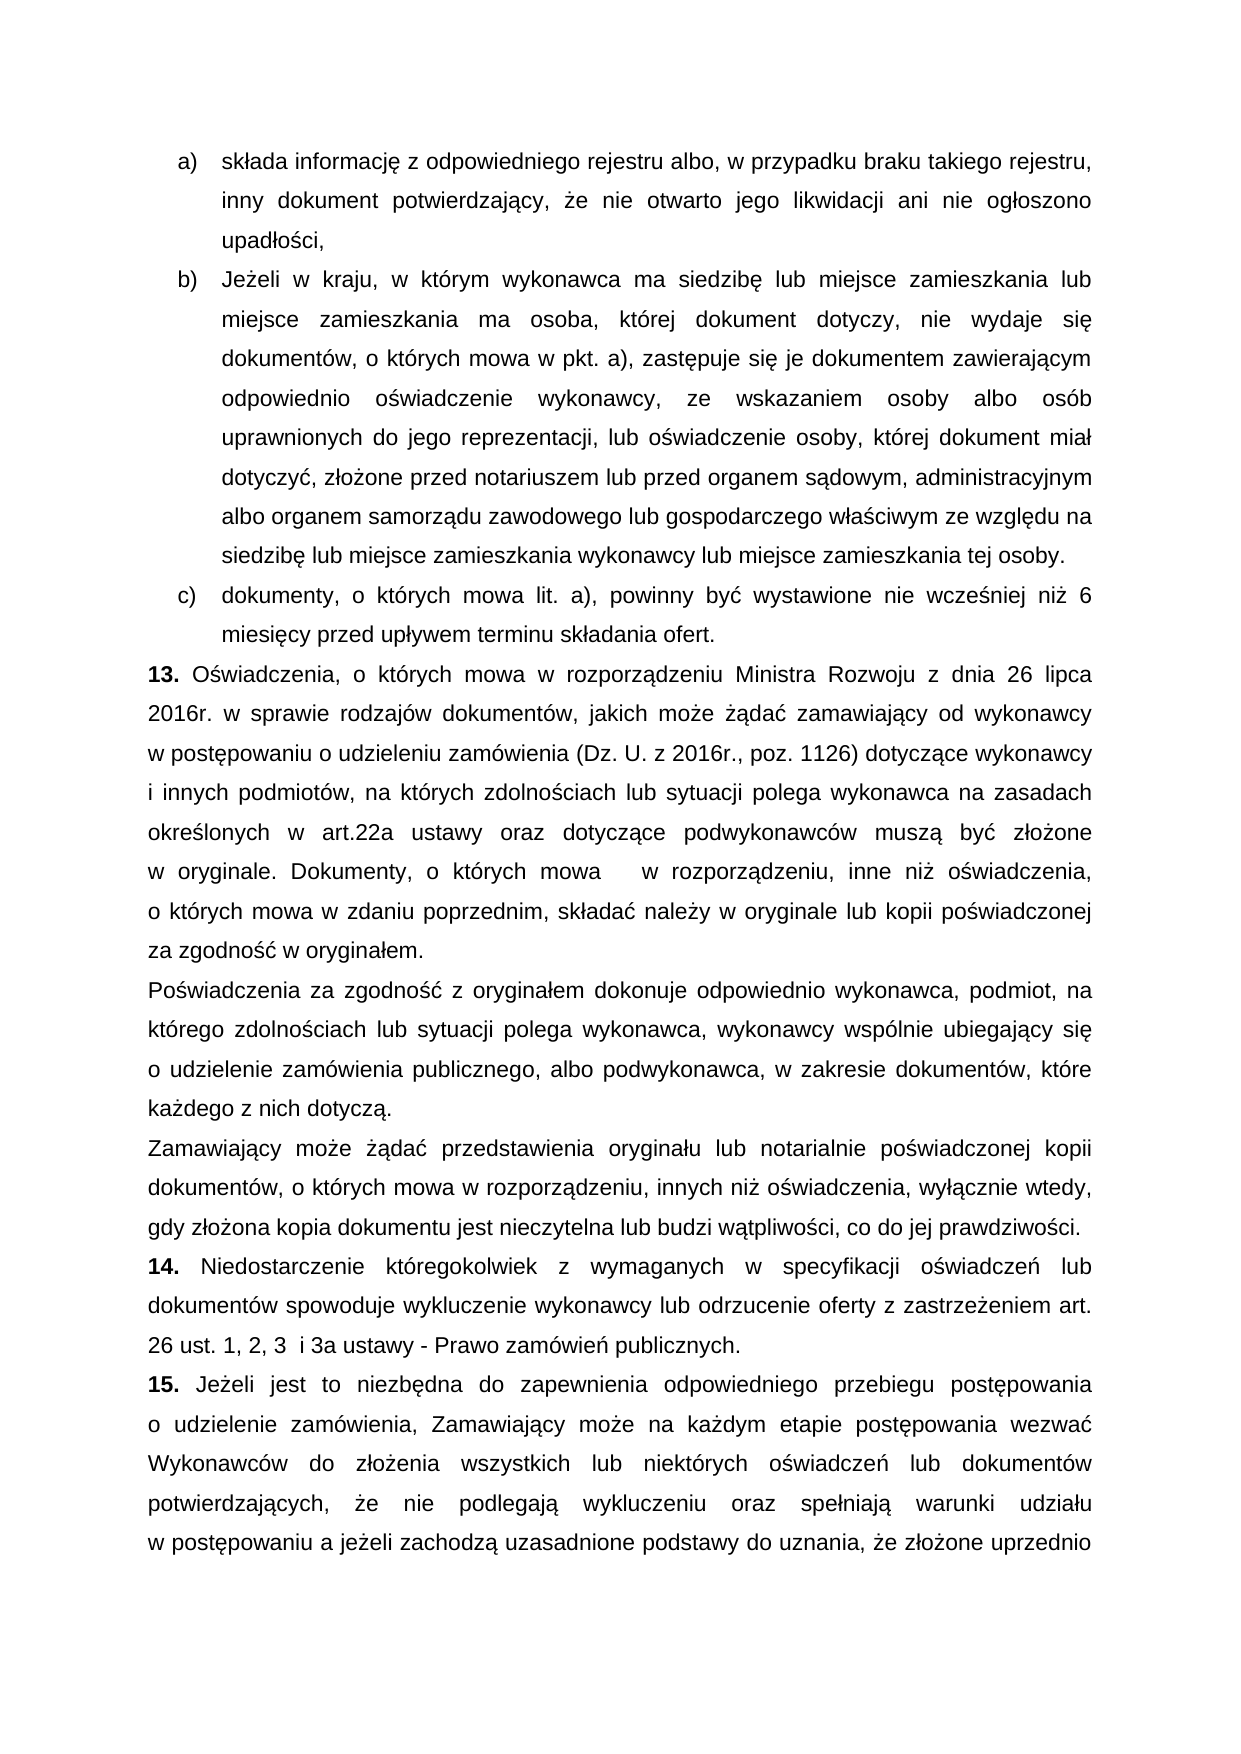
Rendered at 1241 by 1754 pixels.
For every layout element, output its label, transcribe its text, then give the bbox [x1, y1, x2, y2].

list dokumenty, o których mowa lit. a), powinny być wystawione nie wcześniej niż 6 miesięcy przed upływem terminu składania ofert. [177, 582, 1093, 648]
text Zamawiający może żądać przedstawienia oryginału lub notarialnie poświadczonej kopii dokumentów, o których mowa w rozporządzeniu, innych niż oświadczenia, wyłącznie wtedy, gdy złożona kopia dokumentu jest nieczytelna lub budzi wątpliwości, co do jej prawdziwości. [148, 1134, 1093, 1240]
text 13. Oświadczenia, o których mowa w rozporządzeniu Ministra Rozwoju z dnia 26 lipca 2016r. w sprawie rodzajów dokumentów, jakich może żądać zamawiający od wykonawcy w postępowaniu o udzieleniu zamówienia (Dz. U. z 2016r., poz. 1126) dotyczące wykonawcy i innych podmiotów, na których zdolnościach lub sytuacji polega wykonawca na zasadach określonych w art.22a ustawy oraz dotyczące podwykonawców muszą być złożone w oryginale. Dokumenty, o których mowa w rozporządzeniu, inne niż oświadczenia, o których mowa w zdaniu poprzednim, składać należy w oryginale lub kopii poświadczonej za zgodność w oryginałem. [148, 661, 1093, 963]
list składa informację z odpowiedniego rejestru albo, w przypadku braku takiego rejestru, inny dokument potwierdzający, że nie otwarto jego likwidacji ani nie ogłoszono upadłości, [177, 148, 1093, 253]
text Poświadczenia za zgodność z oryginałem dokonuje odpowiednio wykonawca, podmiot, na którego zdolnościach lub sytuacji polega wykonawca, wykonawcy wspólnie ubiegający się o udzielenie zamówienia publicznego, albo podwykonawca, w zakresie dokumentów, które każdego z nich dotyczą. [148, 977, 1093, 1121]
text 14. Niedostarczenie któregokolwiek z wymaganych w specyfikacji oświadczeń lub dokumentów spowoduje wykluczenie wykonawcy lub odrzucenie oferty z zastrzeżeniem art. 26 ust. 1, 2, 3 i 3a ustawy - Prawo zamówień publicznych. [148, 1253, 1093, 1358]
list Jeżeli w kraju, w którym wykonawca ma siedzibę lub miejsce zamieszkania lub miejsce zamieszkania ma osoba, której dokument dotyczy, nie wydaje się dokumentów, o których mowa w pkt. a), zastępuje się je dokumentem zawierającym odpowiednio oświadczenie wykonawcy, ze wskazaniem osoby albo osób uprawnionych do jego reprezentacji, lub oświadczenie osoby, której dokument miał dotyczyć, złożone przed notariuszem lub przed organem sądowym, administracyjnym albo organem samorządu zawodowego lub gospodarczego właściwym ze względu na siedzibę lub miejsce zamieszkania wykonawcy lub miejsce zamieszkania tej osoby. [177, 266, 1093, 569]
text 15. Jeżeli jest to niezbędna do zapewnienia odpowiedniego przebiegu postępowania o udzielenie zamówienia, Zamawiający może na każdym etapie postępowania wezwać Wykonawców do złożenia wszystkich lub niektórych oświadczeń lub dokumentów potwierdzających, że nie podlegają wykluczeniu oraz spełniają warunki udziału w postępowaniu a jeżeli zachodzą uzasadnione podstawy do uznania, że złożone uprzednio [148, 1371, 1093, 1556]
